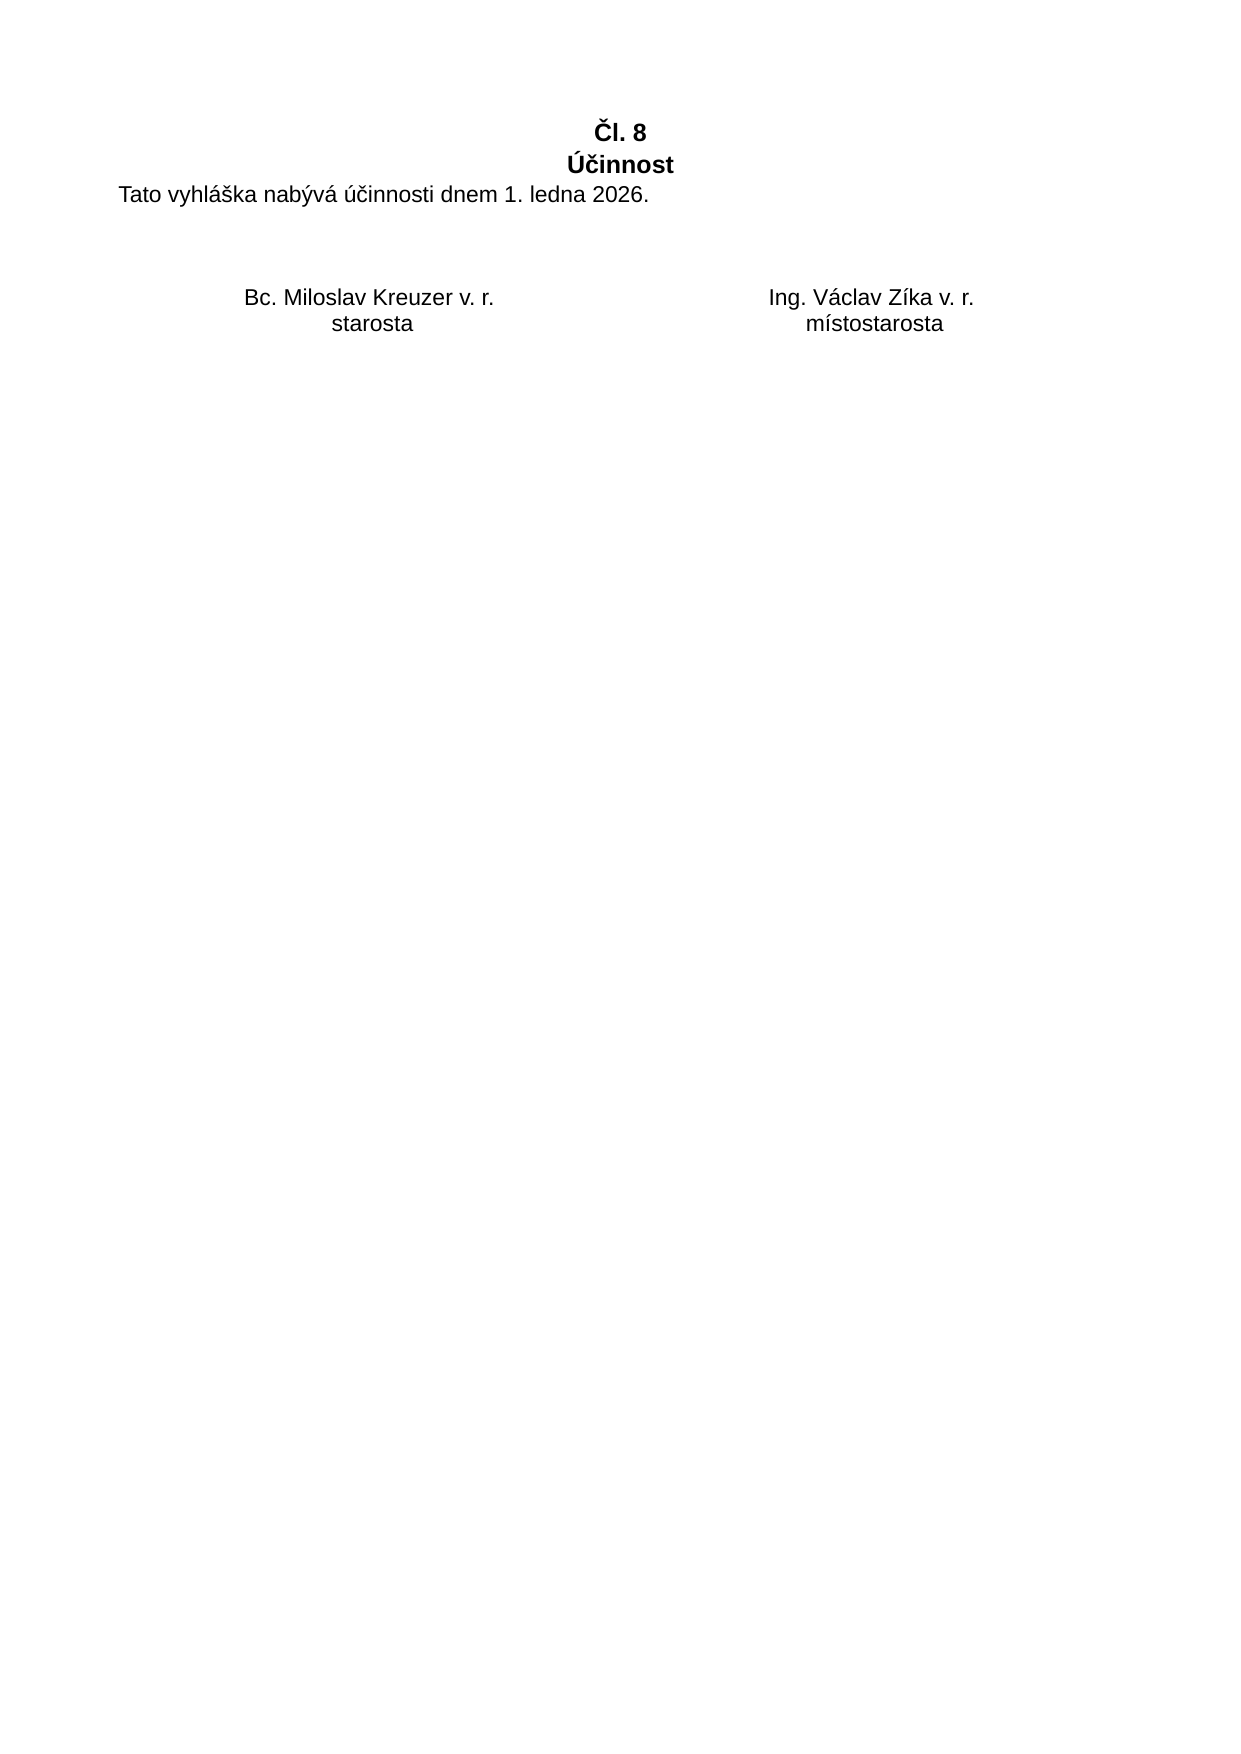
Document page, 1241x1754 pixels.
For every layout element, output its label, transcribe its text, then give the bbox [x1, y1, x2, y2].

table_header Ing. Václav Zíka v. r. místostarosta [620, 224, 1122, 342]
table_cell [118, 342, 620, 460]
table_cell [620, 342, 1122, 460]
text Tato vyhláška nabývá účinnosti dnem 1. ledna 2026. [118, 181, 1122, 208]
table_header Bc. Miloslav Kreuzer v. r. starosta [118, 224, 620, 342]
subtitle Čl. 8 Účinnost [118, 118, 1122, 178]
